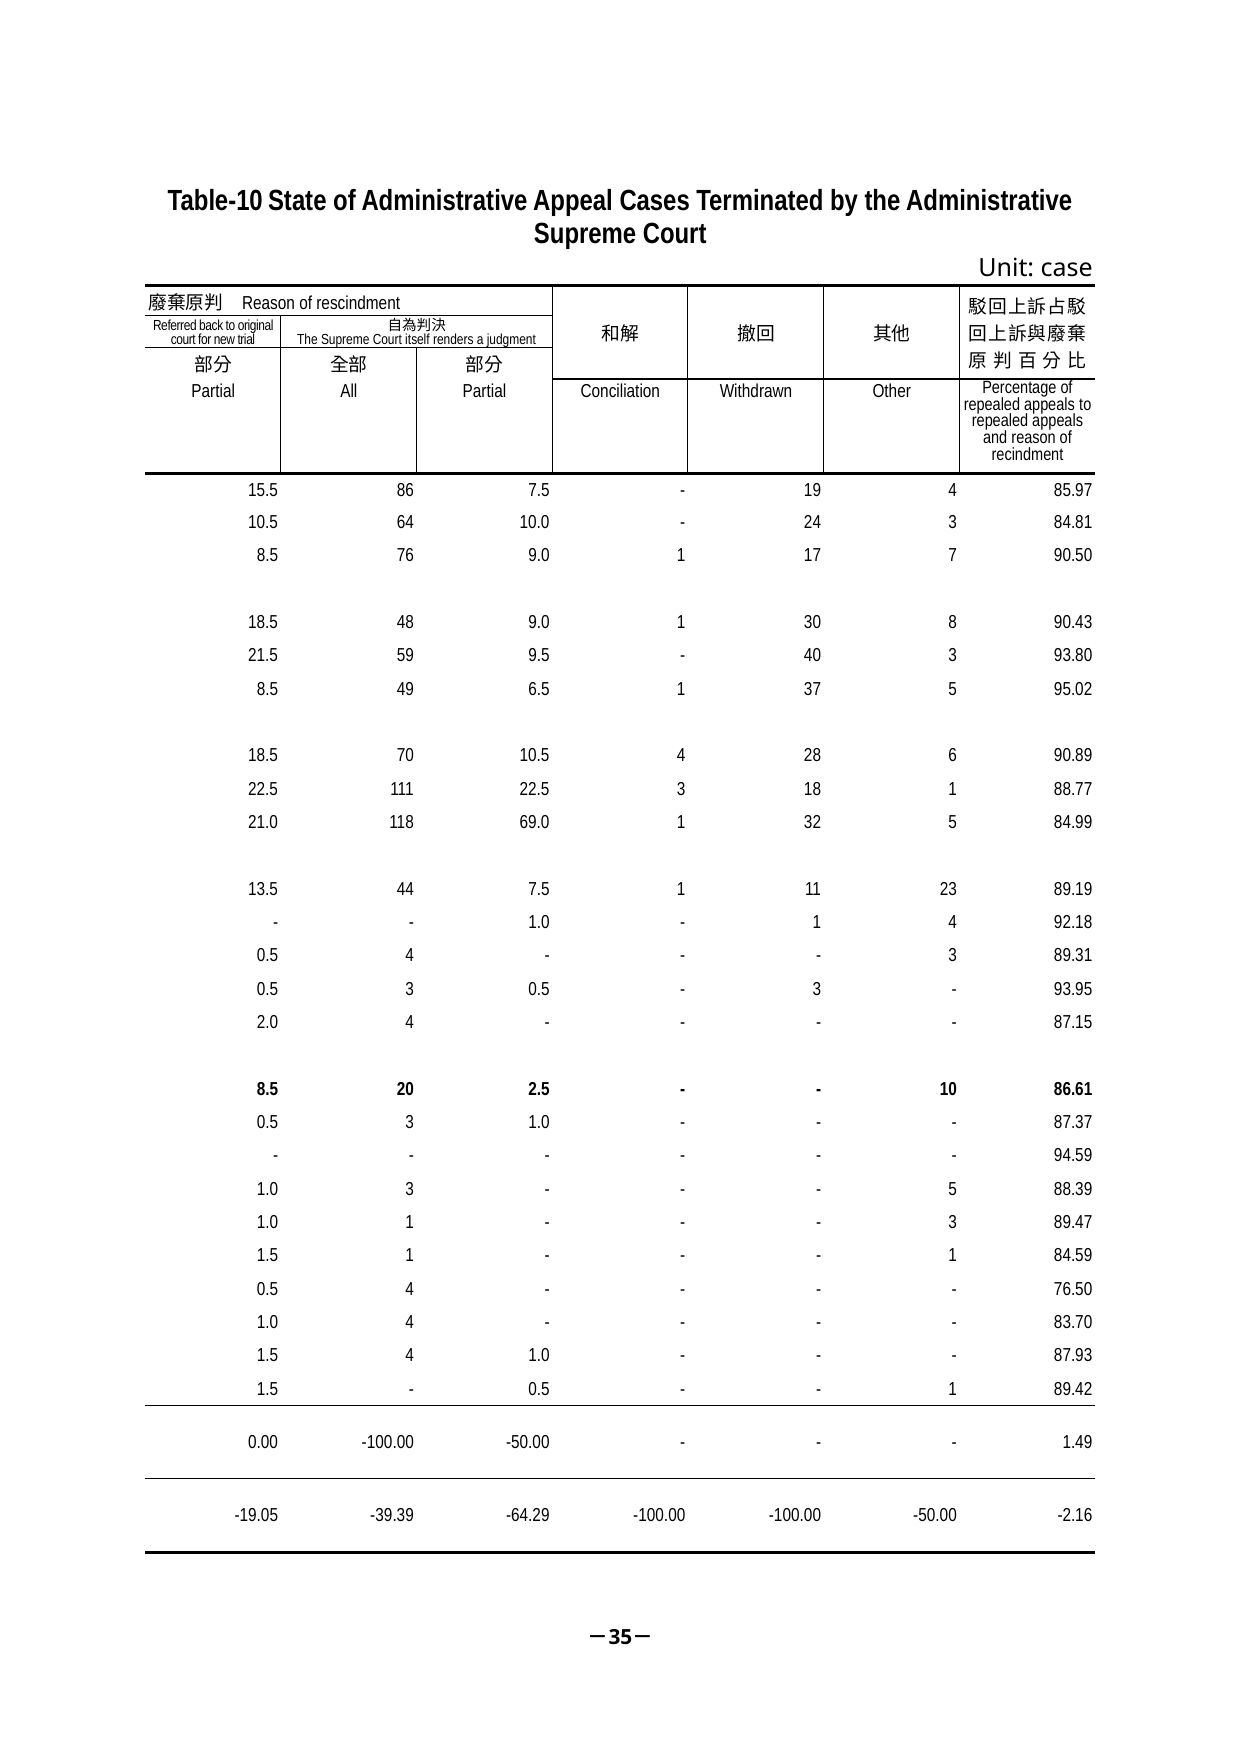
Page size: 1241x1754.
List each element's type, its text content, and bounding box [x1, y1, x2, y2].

table_cell All [281, 378, 416, 472]
table_cell 6 [824, 738, 959, 772]
table_cell - [688, 1238, 824, 1272]
table_cell [281, 838, 416, 872]
table_cell 4 [281, 1338, 416, 1372]
table_cell 3 [824, 938, 959, 972]
table_cell [552, 1038, 688, 1072]
table_cell - [688, 1205, 824, 1238]
table_cell Conciliation [553, 380, 687, 472]
table_cell Partial [417, 378, 552, 472]
table_cell - [824, 972, 959, 1005]
table_cell 118 [281, 805, 416, 838]
table_cell 部分 [417, 348, 552, 378]
table_cell - [688, 1338, 824, 1372]
table_cell 44 [281, 872, 416, 905]
table_cell 1 [552, 672, 688, 705]
table_cell 3 [688, 972, 824, 1005]
table_cell - [552, 1105, 688, 1138]
table_cell [145, 838, 281, 872]
table_cell 10 [824, 1072, 959, 1105]
table_cell 84.99 [959, 805, 1095, 838]
table_header 駁回上訴占駁回上訴與廢棄原判百分比 [960, 287, 1095, 378]
table_cell - [552, 1238, 688, 1272]
table_cell - [552, 1372, 688, 1405]
table_cell 37 [688, 672, 824, 705]
table_cell -39.39 [281, 1479, 416, 1551]
table_cell - [688, 1305, 824, 1338]
table_cell 7.5 [416, 475, 552, 505]
table_cell - [281, 1138, 416, 1172]
table_cell - [824, 1105, 959, 1138]
table_cell [416, 838, 552, 872]
table_cell 1 [824, 1238, 959, 1272]
table_cell [416, 1038, 552, 1072]
table_cell - [824, 1406, 959, 1478]
table_cell Referred back to original court for new trial [145, 316, 280, 347]
table_cell -100.00 [281, 1406, 416, 1478]
table_cell 1 [552, 605, 688, 638]
table_cell 0.00 [145, 1406, 281, 1478]
table_cell 1.49 [959, 1406, 1095, 1478]
table_cell 6.5 [416, 672, 552, 705]
table_cell 11 [688, 872, 824, 905]
table_cell 1.0 [416, 1338, 552, 1372]
table_cell - [145, 1138, 281, 1172]
table_cell 70 [281, 738, 416, 772]
table_cell - [552, 1406, 688, 1478]
table_cell 0.5 [416, 1372, 552, 1405]
table_cell 0.5 [145, 1105, 281, 1138]
table_cell 22.5 [145, 772, 281, 805]
table_cell 0.5 [145, 972, 281, 1005]
table_cell 83.70 [959, 1305, 1095, 1338]
table_cell 1 [552, 805, 688, 838]
table_cell - [688, 1005, 824, 1038]
table_cell [552, 705, 688, 738]
table_cell [552, 838, 688, 872]
table_cell [552, 572, 688, 605]
table_cell 87.37 [959, 1105, 1095, 1138]
table_cell 5 [824, 672, 959, 705]
table_cell -50.00 [824, 1479, 959, 1551]
table_cell 13.5 [145, 872, 281, 905]
table_cell - [416, 938, 552, 972]
table_cell - [416, 1005, 552, 1038]
table_cell 0.5 [145, 1272, 281, 1305]
table_cell 89.19 [959, 872, 1095, 905]
table_cell - [552, 1338, 688, 1372]
table_cell [145, 705, 281, 738]
table_cell 89.47 [959, 1205, 1095, 1238]
table_cell 1.5 [145, 1372, 281, 1405]
table_cell 4 [824, 475, 959, 505]
table_cell 3 [824, 638, 959, 672]
table_cell 84.81 [959, 505, 1095, 538]
table_cell 59 [281, 638, 416, 672]
table_cell - [552, 938, 688, 972]
table_cell - [552, 505, 688, 538]
table_cell - [824, 1305, 959, 1338]
table_cell 93.80 [959, 638, 1095, 672]
table_cell - [416, 1205, 552, 1238]
table_cell 20 [281, 1072, 416, 1105]
table_cell 93.95 [959, 972, 1095, 1005]
table_cell - [416, 1272, 552, 1305]
table_cell 1.0 [416, 905, 552, 938]
table_cell 32 [688, 805, 824, 838]
table_cell - [416, 1138, 552, 1172]
table_cell [416, 572, 552, 605]
table_cell - [824, 1338, 959, 1372]
table_cell [688, 838, 824, 872]
table_cell 23 [824, 872, 959, 905]
text Table-10 State of Administrative Appeal Cases Terminated by the Administrative Supreme Court [148, 183, 1092, 250]
table_cell 21.0 [145, 805, 281, 838]
table_cell - [688, 938, 824, 972]
table_cell 5 [824, 805, 959, 838]
table_cell 1 [552, 872, 688, 905]
table_cell 10.5 [416, 738, 552, 772]
table_cell [688, 1038, 824, 1072]
table_header 和解 [553, 287, 687, 378]
table_cell 88.77 [959, 772, 1095, 805]
table_cell [959, 705, 1095, 738]
table_cell 4 [281, 1005, 416, 1038]
table_cell 1 [824, 772, 959, 805]
table_cell [959, 572, 1095, 605]
table_cell 89.31 [959, 938, 1095, 972]
table_cell - [281, 905, 416, 938]
table_cell 1.0 [145, 1172, 281, 1205]
table_cell 8.5 [145, 672, 281, 705]
table_cell - [688, 1105, 824, 1138]
table_cell 1.0 [416, 1105, 552, 1138]
table_cell 15.5 [145, 475, 281, 505]
table_cell 1 [688, 905, 824, 938]
table_cell 18.5 [145, 738, 281, 772]
table_cell - [552, 1272, 688, 1305]
table_cell 3 [824, 1205, 959, 1238]
table_cell 92.18 [959, 905, 1095, 938]
table_cell 85.97 [959, 475, 1095, 505]
table_cell [824, 1038, 959, 1072]
table_header 撤回 [688, 287, 823, 378]
table_cell [824, 572, 959, 605]
table_cell [959, 838, 1095, 872]
table_cell - [552, 638, 688, 672]
table_cell 90.43 [959, 605, 1095, 638]
table_cell 0.5 [145, 938, 281, 972]
table_cell [281, 1038, 416, 1072]
table_cell 48 [281, 605, 416, 638]
table_cell - [552, 1205, 688, 1238]
table_cell Other [824, 380, 959, 472]
table_cell 1 [824, 1372, 959, 1405]
table_cell -100.00 [552, 1479, 688, 1551]
table_cell [281, 572, 416, 605]
table_cell - [688, 1072, 824, 1105]
table_cell - [688, 1406, 824, 1478]
table_cell - [552, 905, 688, 938]
table_cell -50.00 [416, 1406, 552, 1478]
table_cell 3 [281, 972, 416, 1005]
table_cell [688, 572, 824, 605]
table_cell 全部 [281, 348, 416, 378]
table_cell - [688, 1272, 824, 1305]
table_cell [959, 1038, 1095, 1072]
table_cell 9.0 [416, 538, 552, 572]
table_cell 3 [281, 1105, 416, 1138]
table_cell 64 [281, 505, 416, 538]
table_cell [824, 705, 959, 738]
table_cell Partial [145, 378, 280, 472]
table_cell 2.5 [416, 1072, 552, 1105]
table_cell - [688, 1172, 824, 1205]
table_cell - [824, 1138, 959, 1172]
table_cell 94.59 [959, 1138, 1095, 1172]
table_cell 88.39 [959, 1172, 1095, 1205]
table_cell 30 [688, 605, 824, 638]
table_cell 86.61 [959, 1072, 1095, 1105]
table_cell - [552, 1138, 688, 1172]
table_cell [416, 705, 552, 738]
table_cell 40 [688, 638, 824, 672]
table_cell 部分 [145, 348, 280, 378]
table_cell 7 [824, 538, 959, 572]
table_cell 4 [281, 1305, 416, 1338]
table_header 廢棄原判 Reason of rescindment [145, 287, 552, 315]
table_cell 2.0 [145, 1005, 281, 1038]
table_cell 90.50 [959, 538, 1095, 572]
table_cell 86 [281, 475, 416, 505]
table_cell 9.5 [416, 638, 552, 672]
table_cell 4 [552, 738, 688, 772]
table_cell -2.16 [959, 1479, 1095, 1551]
table_cell - [416, 1305, 552, 1338]
table_cell 3 [281, 1172, 416, 1205]
table_cell 69.0 [416, 805, 552, 838]
table_cell 49 [281, 672, 416, 705]
table_cell 1 [552, 538, 688, 572]
table_cell 21.5 [145, 638, 281, 672]
table_cell 8.5 [145, 1072, 281, 1105]
table_cell 8 [824, 605, 959, 638]
table_cell 1 [281, 1205, 416, 1238]
table_cell 24 [688, 505, 824, 538]
table_cell 4 [281, 938, 416, 972]
table_cell 1.5 [145, 1238, 281, 1272]
table_cell 自為判決 The Supreme Court itself renders a judgment [281, 316, 552, 347]
table_cell - [552, 1172, 688, 1205]
table_cell 1.5 [145, 1338, 281, 1372]
table_cell 87.93 [959, 1338, 1095, 1372]
table_cell - [145, 905, 281, 938]
table_cell Withdrawn [688, 380, 823, 472]
table_cell 87.15 [959, 1005, 1095, 1038]
table_cell 4 [824, 905, 959, 938]
table_cell 0.5 [416, 972, 552, 1005]
table_cell 18.5 [145, 605, 281, 638]
table_cell 111 [281, 772, 416, 805]
table_cell 1 [281, 1238, 416, 1272]
table_cell 4 [281, 1272, 416, 1305]
table_cell - [552, 972, 688, 1005]
table_cell 10.0 [416, 505, 552, 538]
table_cell 76 [281, 538, 416, 572]
table_cell 76.50 [959, 1272, 1095, 1305]
table_cell 3 [552, 772, 688, 805]
table_cell 8.5 [145, 538, 281, 572]
table_cell - [416, 1172, 552, 1205]
table_cell - [552, 1072, 688, 1105]
table_cell 84.59 [959, 1238, 1095, 1272]
table_cell 7.5 [416, 872, 552, 905]
table_cell 3 [824, 505, 959, 538]
table_cell Percentage of repealed appeals to repealed appeals and reason of recindment [960, 380, 1095, 472]
table_cell [281, 705, 416, 738]
table_cell - [688, 1138, 824, 1172]
table_cell 1.0 [145, 1205, 281, 1238]
table_cell - [688, 1372, 824, 1405]
table_cell 1.0 [145, 1305, 281, 1338]
table_cell - [416, 1238, 552, 1272]
table_cell 9.0 [416, 605, 552, 638]
table_cell 28 [688, 738, 824, 772]
table_cell [145, 572, 281, 605]
table_cell 22.5 [416, 772, 552, 805]
table_cell 19 [688, 475, 824, 505]
table_header 其他 [824, 287, 959, 378]
table_cell 18 [688, 772, 824, 805]
table_cell - [552, 1005, 688, 1038]
table_cell - [552, 1305, 688, 1338]
table_cell - [281, 1372, 416, 1405]
table_cell [824, 838, 959, 872]
table_cell - [552, 475, 688, 505]
table_cell 17 [688, 538, 824, 572]
table_cell -19.05 [145, 1479, 281, 1551]
table_cell -64.29 [416, 1479, 552, 1551]
table_cell 89.42 [959, 1372, 1095, 1405]
table_cell 5 [824, 1172, 959, 1205]
table_cell - [824, 1005, 959, 1038]
table_cell 90.89 [959, 738, 1095, 772]
table_cell -100.00 [688, 1479, 824, 1551]
table_cell 10.5 [145, 505, 281, 538]
text Unit: case [148, 250, 1092, 284]
table_cell [688, 705, 824, 738]
table_cell - [824, 1272, 959, 1305]
table_cell 95.02 [959, 672, 1095, 705]
table_cell [145, 1038, 281, 1072]
